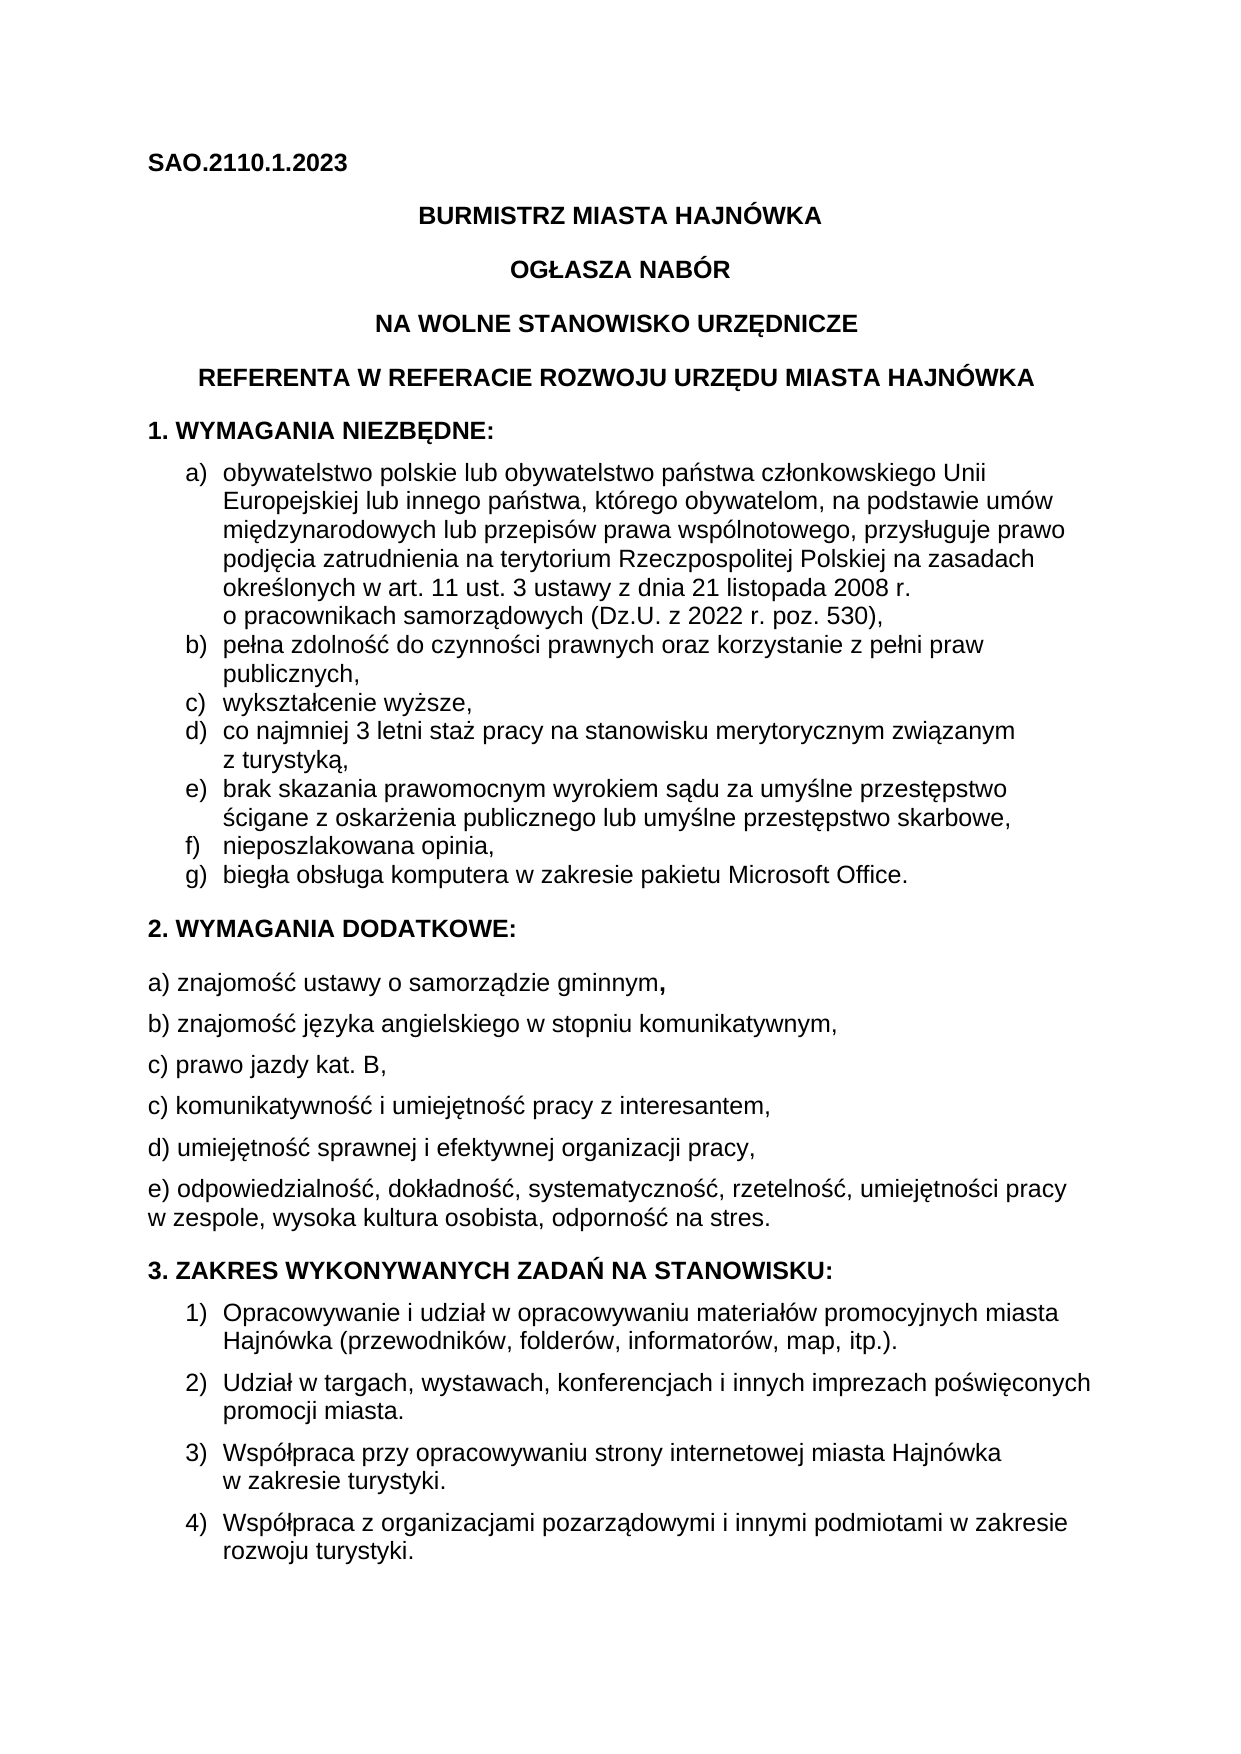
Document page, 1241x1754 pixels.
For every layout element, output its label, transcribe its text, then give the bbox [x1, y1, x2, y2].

subtitle REFERENTA W REFERACIE ROZWOJU URZĘDU MIASTA HAJNÓWKA [148, 363, 1093, 391]
list biegła obsługa komputera w zakresie pakietu Microsoft Office. [185, 860, 1093, 889]
subtitle a) znajomość ustawy o samorządzie gminnym, [148, 968, 1093, 996]
subtitle OGŁASZA NABÓR [148, 255, 1093, 284]
text c) prawo jazdy kat. B, [148, 1050, 1093, 1079]
text e) odpowiedzialność, dokładność, systematyczność, rzetelność, umiejętności pracy w zespole, wysoka kultura osobista, odporność na stres. [148, 1174, 1093, 1231]
list obywatelstwo polskie lub obywatelstwo państwa członkowskiego Unii Europejskiej lub innego państwa, którego obywatelom, na podstawie umów międzynarodowych lub przepisów prawa wspólnotowego, przysługuje prawo podjęcia zatrudnienia na terytorium Rzeczpospolitej Polskiej na zasadach określonych w art. 11 ust. 3 ustawy z dnia 21 listopada 2008 r. o pracownikach samorządowych (Dz.U. z 2022 r. poz. 530), [185, 458, 1093, 630]
list Udział w targach, wystawach, konferencjach i innych imprezach poświęconych promocji miasta. [185, 1368, 1093, 1425]
list brak skazania prawomocnym wyrokiem sądu za umyślne przestępstwo ścigane z oskarżenia publicznego lub umyślne przestępstwo skarbowe, [185, 774, 1093, 831]
subtitle BURMISTRZ MIASTA HAJNÓWKA [148, 201, 1093, 230]
list Opracowywanie i udział w opracowywaniu materiałów promocyjnych miasta Hajnówka (przewodników, folderów, informatorów, map, itp.). [185, 1298, 1093, 1355]
subtitle 1. WYMAGANIA NIEZBĘDNE: [148, 416, 1093, 445]
list wykształcenie wyższe, [185, 688, 1093, 716]
subtitle 3. ZAKRES WYKONYWANYCH ZADAŃ NA STANOWISKU: [148, 1256, 1093, 1285]
text d) umiejętność sprawnej i efektywnej organizacji pracy, [148, 1133, 1093, 1161]
text b) znajomość języka angielskiego w stopniu komunikatywnym, [148, 1009, 1093, 1038]
text c) komunikatywność i umiejętność pracy z interesantem, [148, 1091, 1093, 1120]
text SAO.2110.1.2023 [148, 148, 1093, 176]
list co najmniej 3 letni staż pracy na stanowisku merytorycznym związanym z turystyką, [185, 716, 1093, 774]
list Współpraca z organizacjami pozarządowymi i innymi podmiotami w zakresie rozwoju turystyki. [185, 1508, 1093, 1565]
list nieposzlakowana opinia, [185, 831, 1093, 860]
subtitle 2. WYMAGANIA DODATKOWE: [148, 914, 1093, 943]
list pełna zdolność do czynności prawnych oraz korzystanie z pełni praw publicznych, [185, 630, 1093, 688]
subtitle NA WOLNE STANOWISKO URZĘDNICZE [148, 309, 1093, 338]
list Współpraca przy opracowywaniu strony internetowej miasta Hajnówka w zakresie turystyki. [185, 1438, 1093, 1495]
